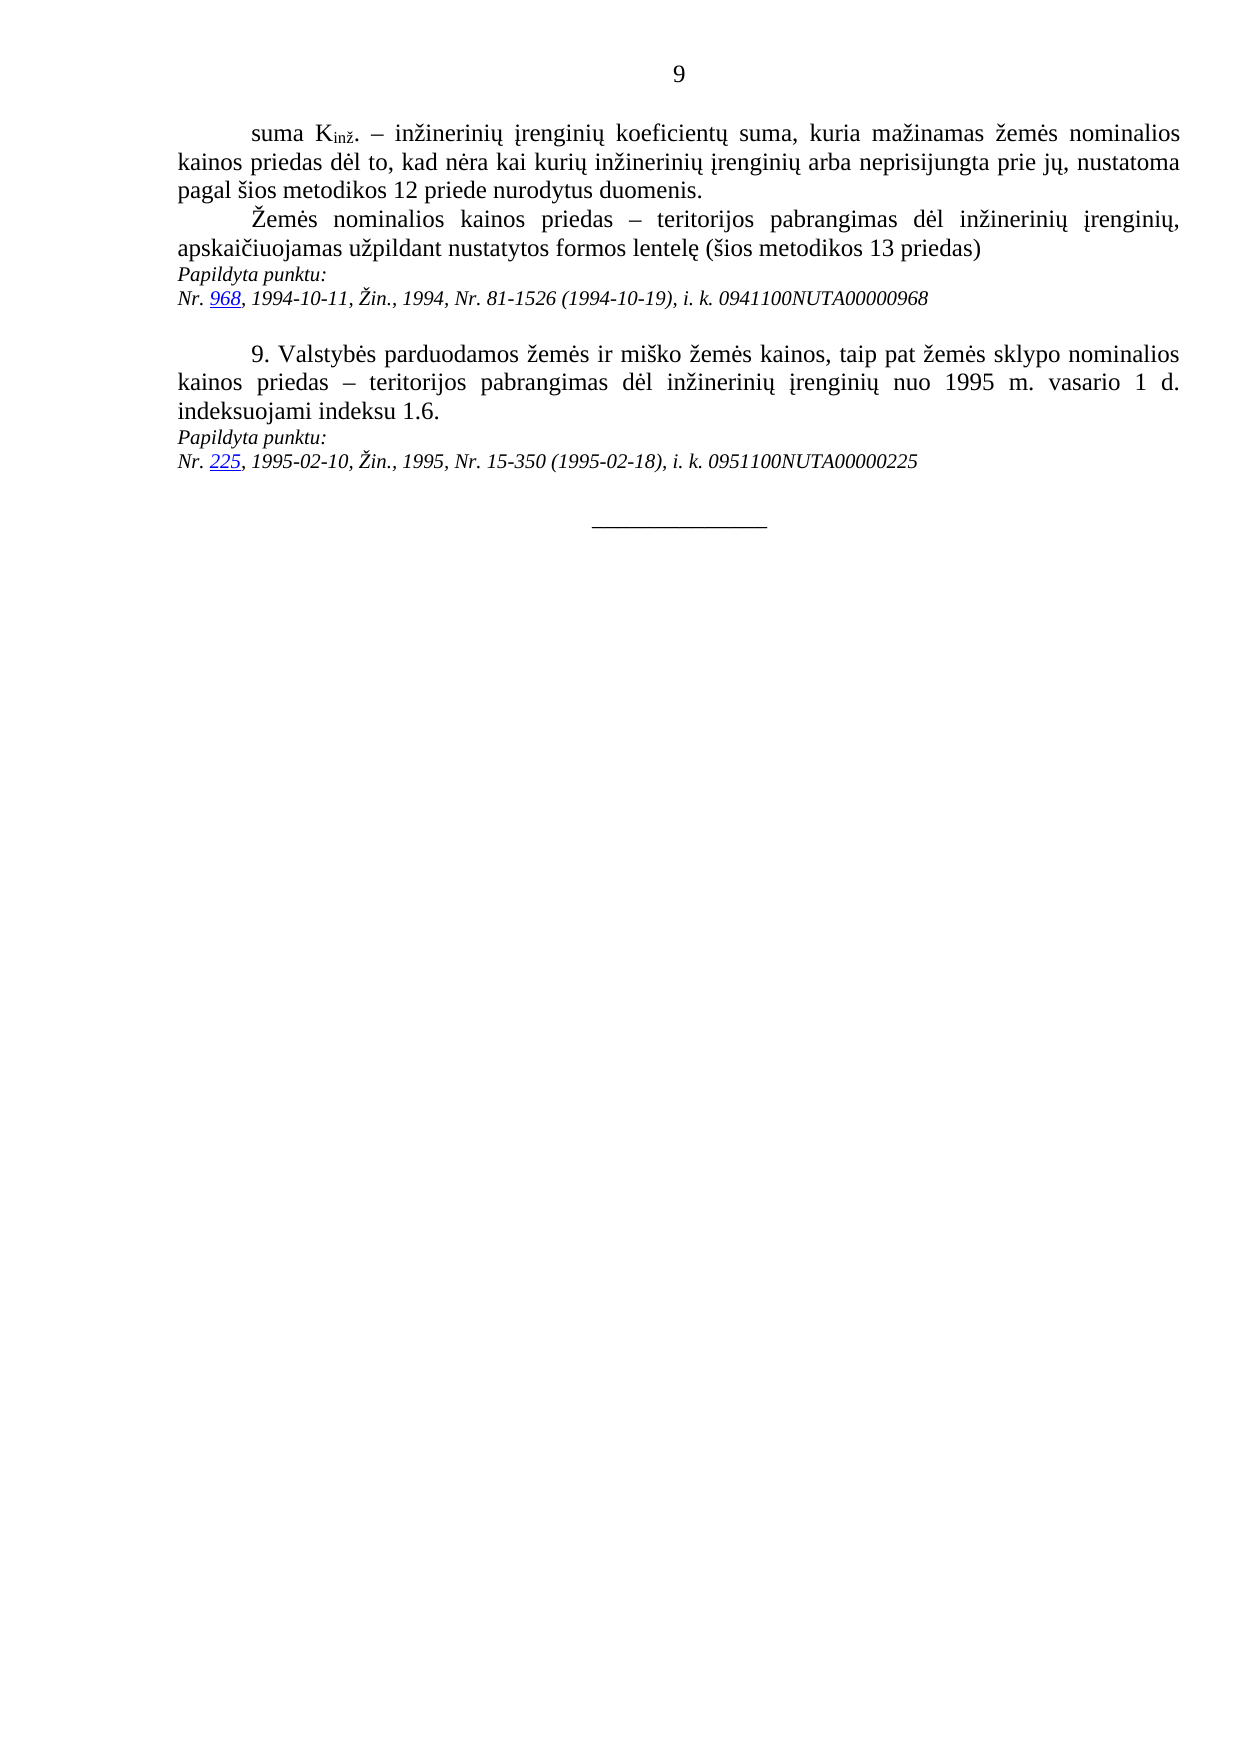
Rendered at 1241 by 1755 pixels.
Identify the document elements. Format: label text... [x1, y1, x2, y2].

text suma Kinž. – inžinerinių įrenginių koeficientų suma, kuria mažinamas žemės nominalios kainos priedas dėl to, kad nėra kai kurių inžinerinių įrenginių arba neprisijungta prie jų, nustatoma pagal šios metodikos 12 priede nurodytus duomenis. [177, 118, 1181, 204]
text ______________ [177, 502, 1181, 531]
text Nr. 225, 1995-02-10, Žin., 1995, Nr. 15-350 (1995-02-18), i. k. 0951100NUTA00000225 [177, 449, 1181, 473]
text Žemės nominalios kainos priedas – teritorijos pabrangimas dėl inžinerinių įrenginių, apskaičiuojamas užpildant nustatytos formos lentelę (šios metodikos 13 priedas) [177, 204, 1181, 262]
text Papildyta punktu: [177, 425, 1181, 449]
text Nr. 968, 1994-10-11, Žin., 1994, Nr. 81-1526 (1994-10-19), i. k. 0941100NUTA00000968 [177, 286, 1181, 310]
text Papildyta punktu: [177, 262, 1181, 286]
text 9. Valstybės parduodamos žemės ir miško žemės kainos, taip pat žemės sklypo nominalios kainos priedas – teritorijos pabrangimas dėl inžinerinių įrenginių nuo 1995 m. vasario 1 d. indeksuojami indeksu 1.6. [177, 339, 1181, 425]
